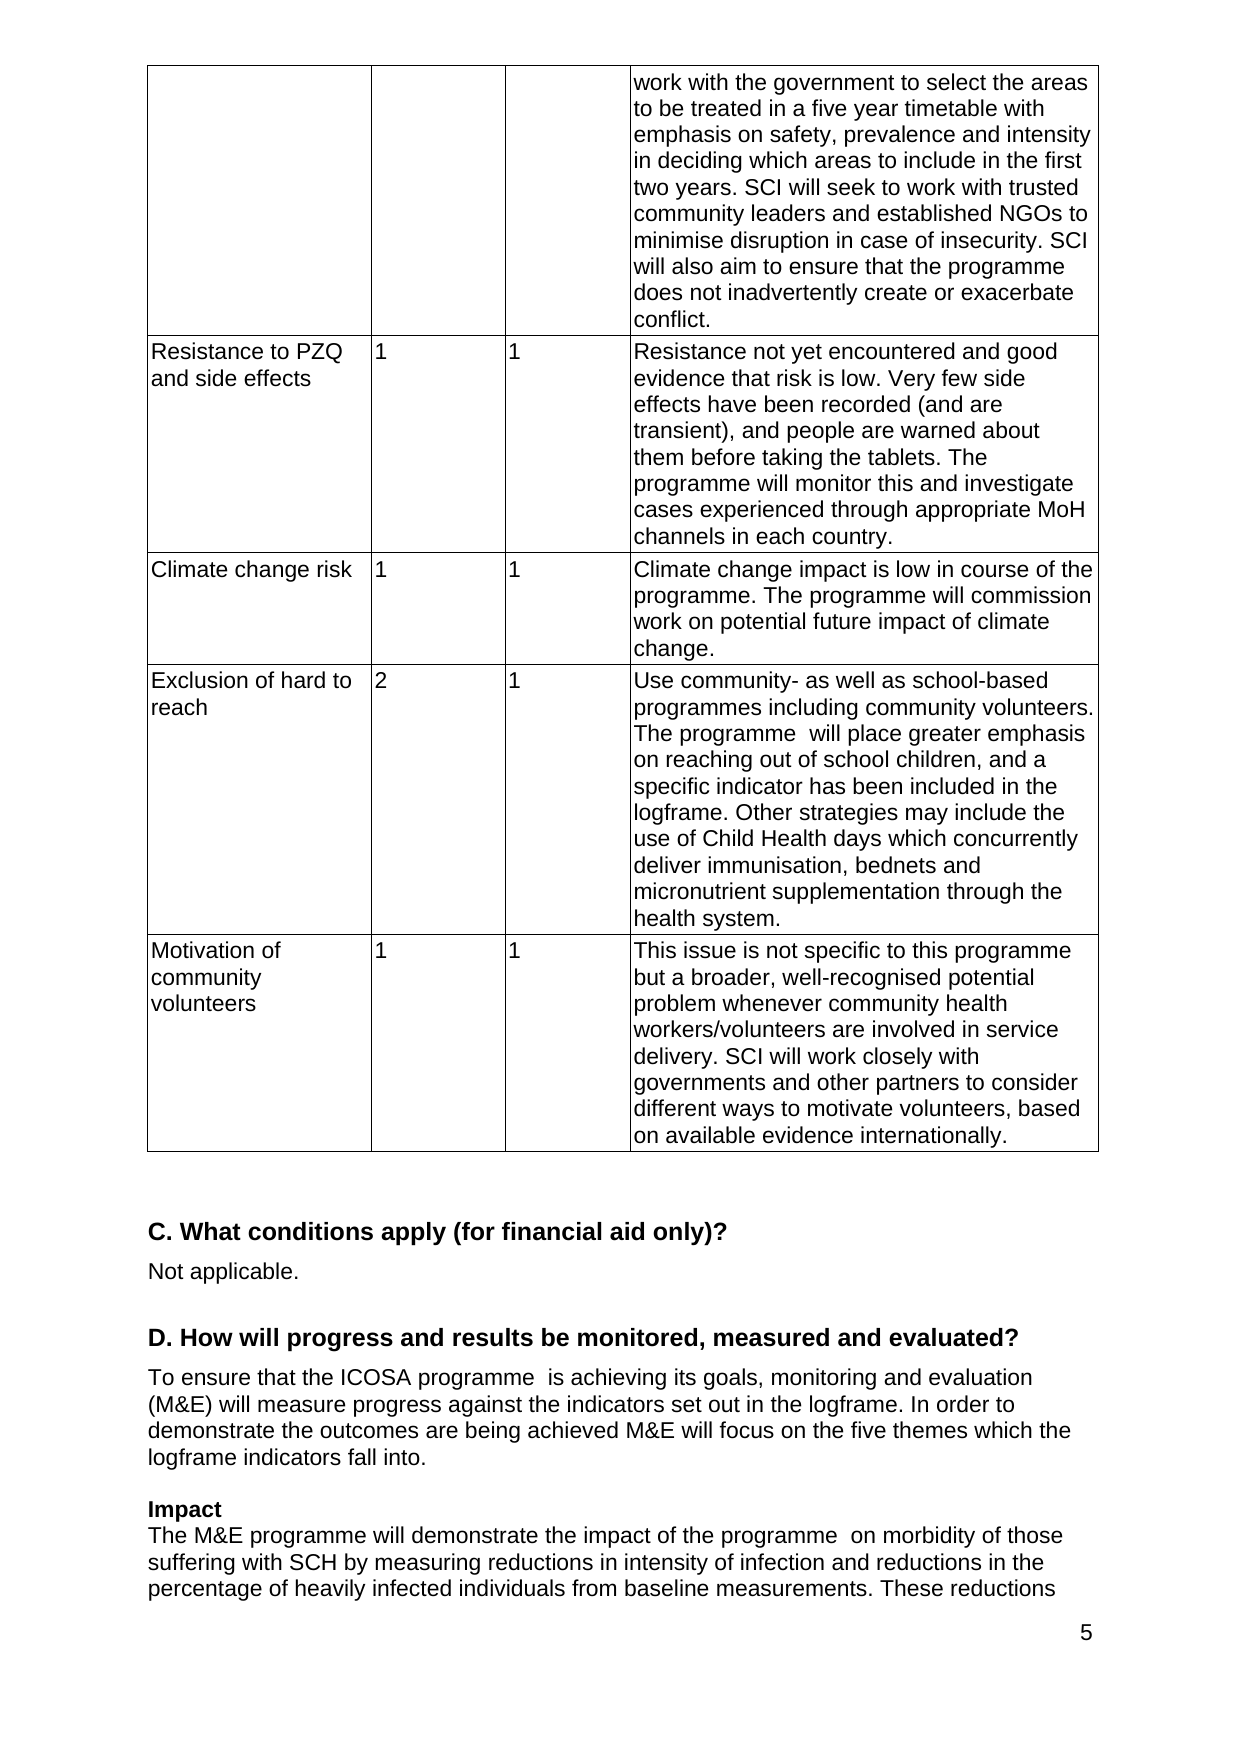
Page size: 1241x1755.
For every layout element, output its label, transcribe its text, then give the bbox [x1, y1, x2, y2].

table_cell 1 [506, 553, 630, 664]
table_cell 1 [372, 336, 505, 552]
text To ensure that the ICOSA programme is achieving its goals, monitoring and evaluation (M&E) will measure progress against the indicators set out in the logframe. In order to demonstrate the outcomes are being achieved M&E will focus on the five themes which the logframe indicators fall into. [148, 1364, 1093, 1470]
table_cell work with the government to select the areas to be treated in a five year timetable with emphasis on safety, prevalence and intensity in deciding which areas to include in the first two years. SCI will seek to work with trusted community leaders and established NGOs to minimise disruption in case of insecurity. SCI will also aim to ensure that the programme does not inadvertently create or exacerbate conflict. [631, 66, 1098, 335]
table_cell Climate change risk [148, 553, 371, 664]
table_cell 1 [372, 553, 505, 664]
text C. What conditions apply (for financial aid only)? [148, 1217, 1093, 1245]
table_cell [372, 66, 505, 335]
text D. How will progress and results be monitored, measured and evaluated? [148, 1323, 1093, 1352]
table_cell [506, 66, 630, 335]
table_cell 1 [506, 665, 630, 934]
table_cell Resistance not yet encountered and good evidence that risk is low. Very few side effects have been recorded (and are transient), and people are warned about them before taking the tablets. The programme will monitor this and investigate cases experienced through appropriate MoH channels in each country. [631, 336, 1098, 552]
table_cell This issue is not specific to this programme but a broader, well-recognised potential problem whenever community health workers/volunteers are involved in service delivery. SCI will work closely with governments and other partners to consider different ways to motivate volunteers, based on available evidence internationally. [631, 935, 1098, 1151]
table_cell Exclusion of hard to reach [148, 665, 371, 934]
table_cell Climate change impact is low in course of the programme. The programme will commission work on potential future impact of climate change. [631, 553, 1098, 664]
text Not applicable. [148, 1258, 1093, 1284]
table_cell 1 [372, 935, 505, 1151]
text The M&E programme will demonstrate the impact of the programme on morbidity of those suffering with SCH by measuring reductions in intensity of infection and reductions in the percentage of heavily infected individuals from baseline measurements. These reductions [148, 1522, 1093, 1602]
table_cell 1 [506, 935, 630, 1151]
table_cell Use community- as well as school-based programmes including community volunteers. The programme will place greater emphasis on reaching out of school children, and a specific indicator has been included in the logframe. Other strategies may include the use of Child Health days which concurrently deliver immunisation, bednets and micronutrient supplementation through the health system. [631, 665, 1098, 934]
table_cell 1 [506, 336, 630, 552]
table_cell Motivation of community volunteers [148, 935, 371, 1151]
table_cell 2 [372, 665, 505, 934]
text Impact [148, 1496, 1093, 1522]
table_cell Resistance to PZQ and side effects [148, 336, 371, 552]
table_cell [148, 66, 371, 335]
